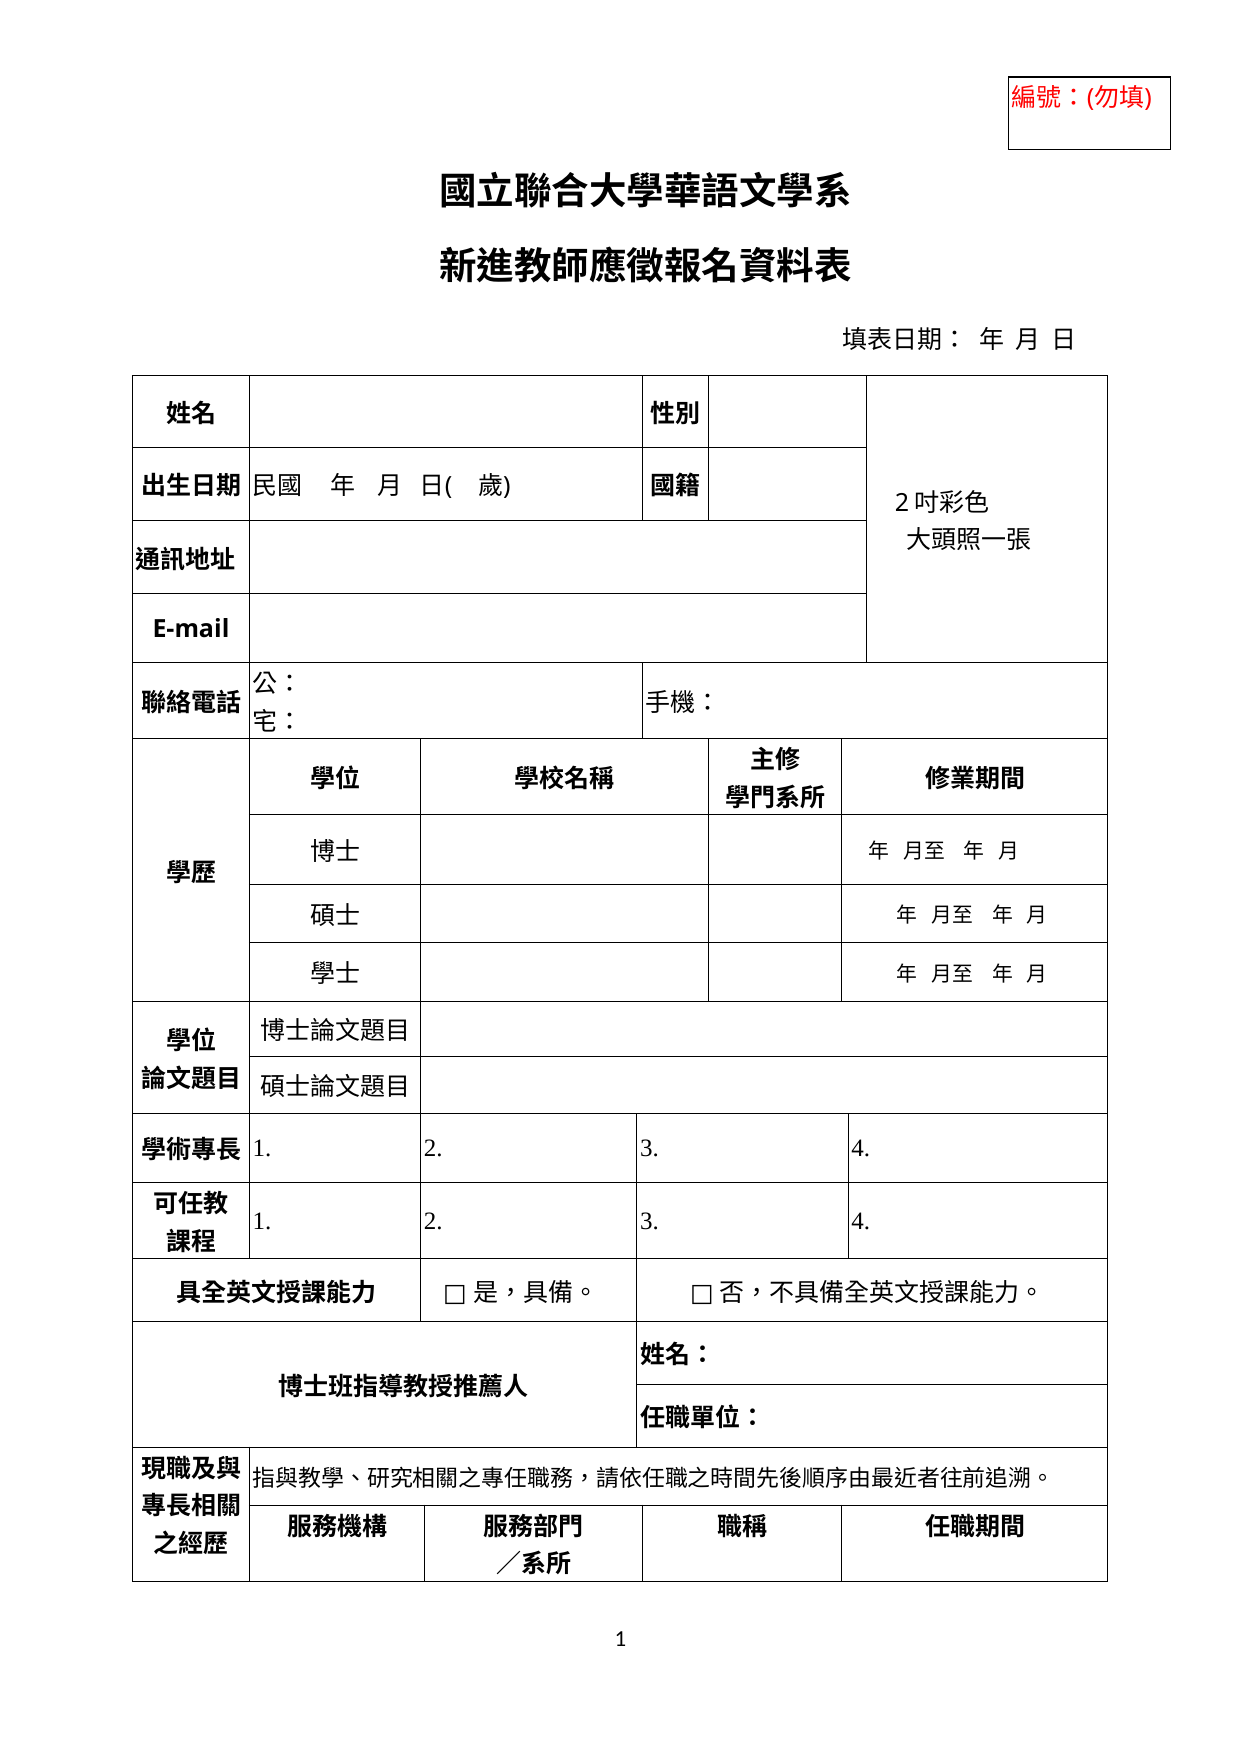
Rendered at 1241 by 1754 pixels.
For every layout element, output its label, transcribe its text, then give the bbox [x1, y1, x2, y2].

table_cell 博士 [250, 815, 420, 884]
table_cell 學士 [250, 943, 420, 1001]
table_cell 是，具備。 [421, 1259, 636, 1321]
table_cell 學校名稱 [421, 739, 708, 814]
table_cell 出生日期 [133, 448, 249, 520]
table_cell 2. [421, 1114, 636, 1182]
table_header 編號：(勿填) [1009, 78, 1170, 149]
table_cell 公： 宅： [250, 663, 642, 738]
table_cell 學術專長 [133, 1114, 249, 1182]
table_cell 國籍 [643, 448, 708, 520]
table_cell 姓名： [637, 1322, 1107, 1384]
table_cell 2. [421, 1183, 636, 1258]
text 國立聯合大學華語文學系 [168, 150, 1122, 225]
table_cell [421, 815, 708, 884]
table_header 2吋彩色 大頭照一張 [867, 376, 1107, 662]
table_cell [421, 1057, 1107, 1113]
table_cell 4. [849, 1183, 1107, 1258]
table_cell 學位 [250, 739, 420, 814]
table_header 姓名 [133, 376, 249, 447]
table_cell 主修 學門系所 [709, 739, 841, 814]
table_cell 年 月至 年 月 [842, 943, 1107, 1001]
table_cell 修業期間 [842, 739, 1107, 814]
table_cell [709, 448, 866, 520]
table_cell [421, 885, 708, 942]
table_cell □ 否，不具備全英文授課能力。 [637, 1259, 1107, 1321]
table_cell 具全英文授課能力 [133, 1259, 420, 1321]
table_cell [250, 594, 866, 662]
table_cell 學位 論文題目 [133, 1002, 249, 1113]
table_cell 服務機構 [250, 1506, 424, 1581]
table_header [118, 300, 591, 375]
table_cell 年 月至 年 月 [842, 815, 1107, 884]
table_cell E-mail [133, 594, 249, 662]
table_cell 服務部門 ／系所 [425, 1506, 642, 1581]
table_cell 現職及與專長相關之經歷 [133, 1448, 249, 1581]
table_cell 碩士 [250, 885, 420, 942]
table_header [250, 376, 642, 447]
table_cell [421, 943, 708, 1001]
table_cell 1. [250, 1183, 420, 1258]
table_header [709, 376, 866, 447]
table_cell 年 月至 年 月 [842, 885, 1107, 942]
table_cell 可任教 課程 [133, 1183, 249, 1258]
table_cell 學歷 [133, 739, 249, 1001]
table_cell [421, 1002, 1107, 1056]
table_cell [709, 815, 841, 884]
table_header 填表日期： 年 月 日 [812, 300, 1240, 375]
table_header [591, 300, 812, 375]
table_cell 任職期間 [842, 1506, 1107, 1581]
table_cell [250, 521, 866, 593]
table_header 性別 [643, 376, 708, 447]
table_cell 博士班指導教授推薦人 [133, 1322, 636, 1447]
table_cell 任職單位： [637, 1385, 1107, 1447]
table_cell 4. [849, 1114, 1107, 1182]
table_cell 碩士論文題目 [250, 1057, 420, 1113]
text 新進教師應徵報名資料表 [168, 225, 1122, 300]
table_cell 職稱 [643, 1506, 841, 1581]
table_cell 通訊地址 [133, 521, 249, 593]
table_cell 博士論文題目 [250, 1002, 420, 1056]
table_cell 3. [637, 1183, 848, 1258]
table_cell 手機： [643, 663, 1107, 738]
table_cell 3. [637, 1114, 848, 1182]
table_cell 指與教學、研究相關之專任職務，請依任職之時間先後順序由最近者往前追溯。 [250, 1448, 1107, 1504]
table_cell 聯絡電話 [133, 663, 249, 738]
table_cell [709, 885, 841, 942]
table_cell 民國 年 月 日( 歲) [250, 448, 642, 520]
table_cell [709, 943, 841, 1001]
table_cell 1. [250, 1114, 420, 1182]
